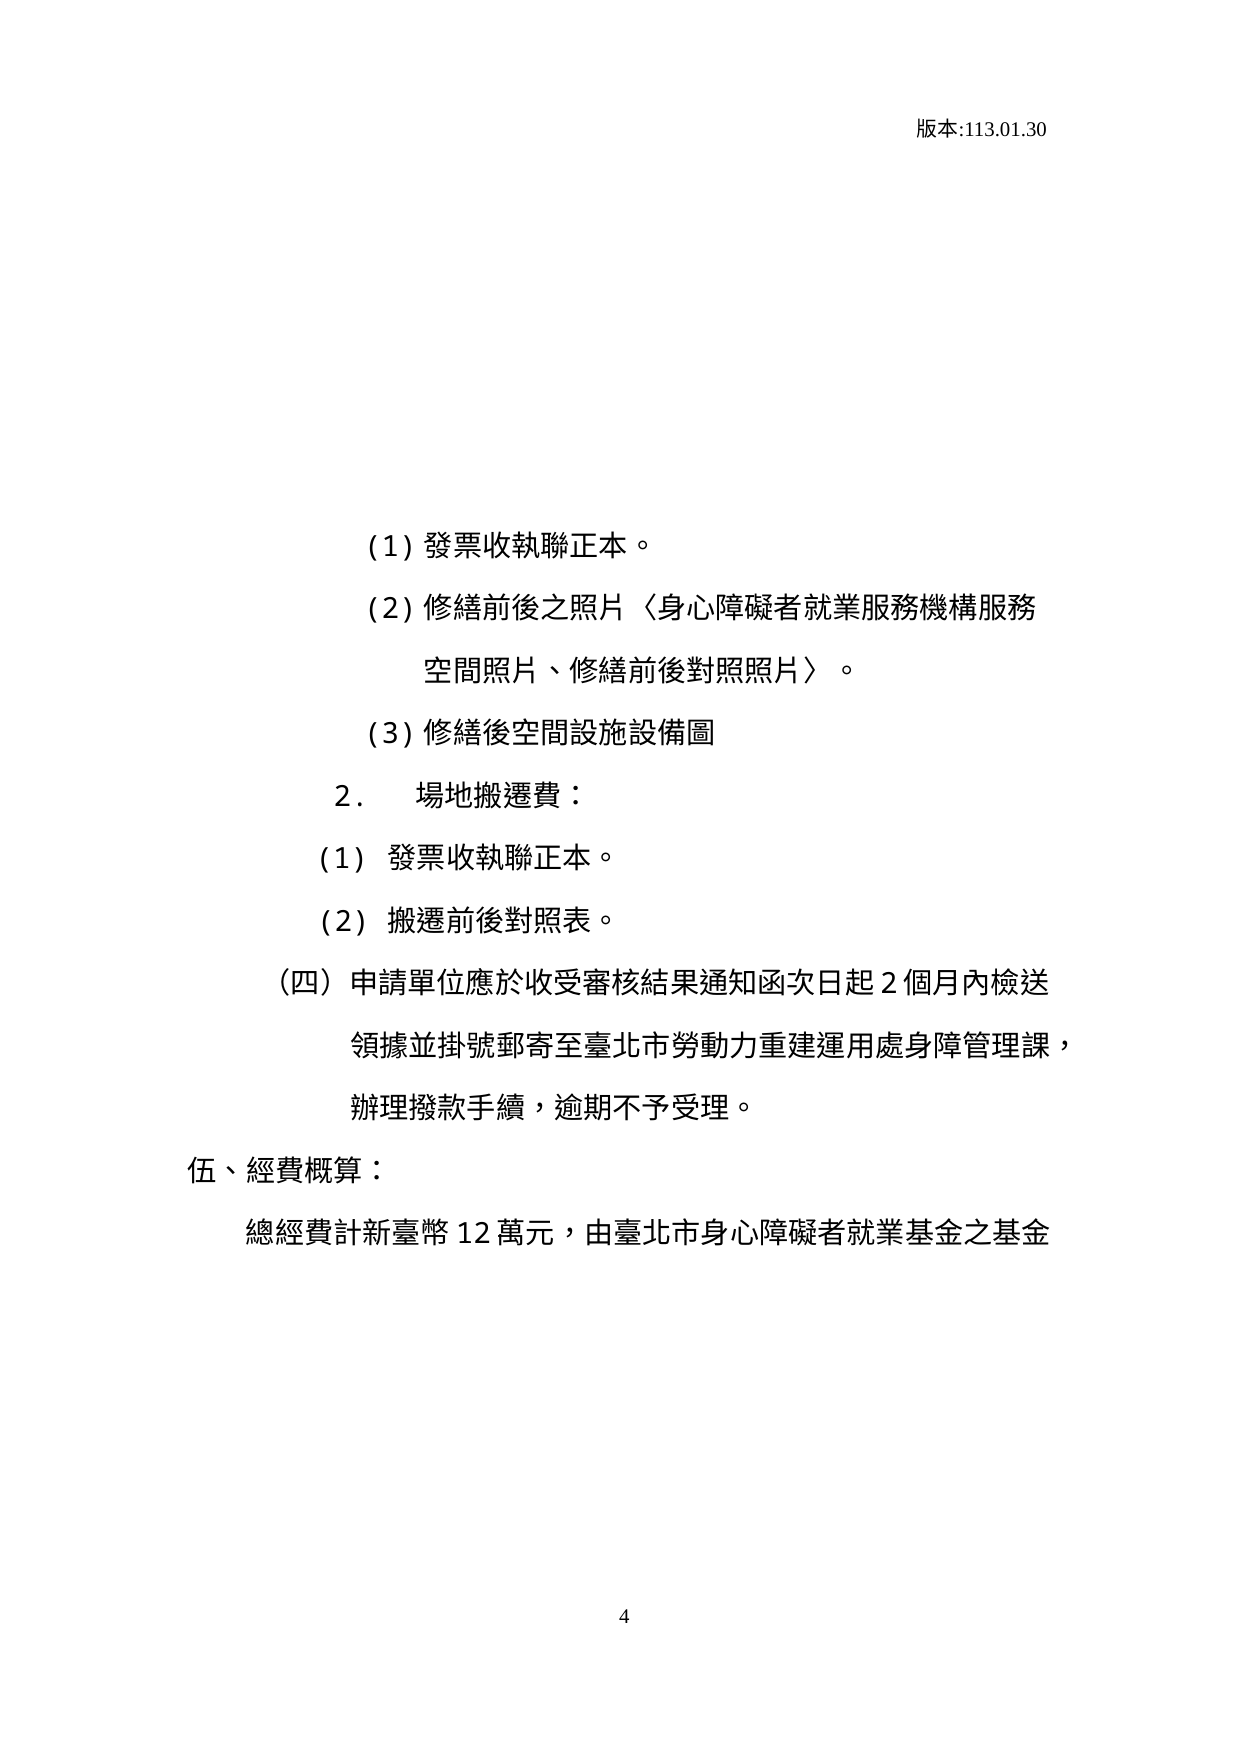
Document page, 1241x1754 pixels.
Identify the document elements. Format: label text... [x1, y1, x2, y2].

list 場地搬遷費： [333, 752, 1053, 814]
text （四）申請單位應於收受審核結果通知函次日起2個月內檢送領據並掛號郵寄至臺北市勞動力重建運用處身障管理課，辦理撥款手續，逾期不予受理。 [261, 939, 1053, 1127]
list 發票收執聯正本。 [390, 502, 1053, 564]
text 伍、經費概算： [187, 1127, 1053, 1189]
list 搬遷前後對照表。 [187, 877, 1053, 939]
list 發票收執聯正本。 [187, 814, 1053, 877]
list 修繕後空間設施設備圖 [390, 689, 1053, 752]
text 總經費計新臺幣12萬元，由臺北市身心障礙者就業基金之基金 [246, 1189, 1053, 1252]
list 修繕前後之照片〈身心障礙者就業服務機構服務空間照片、修繕前後對照照片〉。 [390, 564, 1053, 689]
